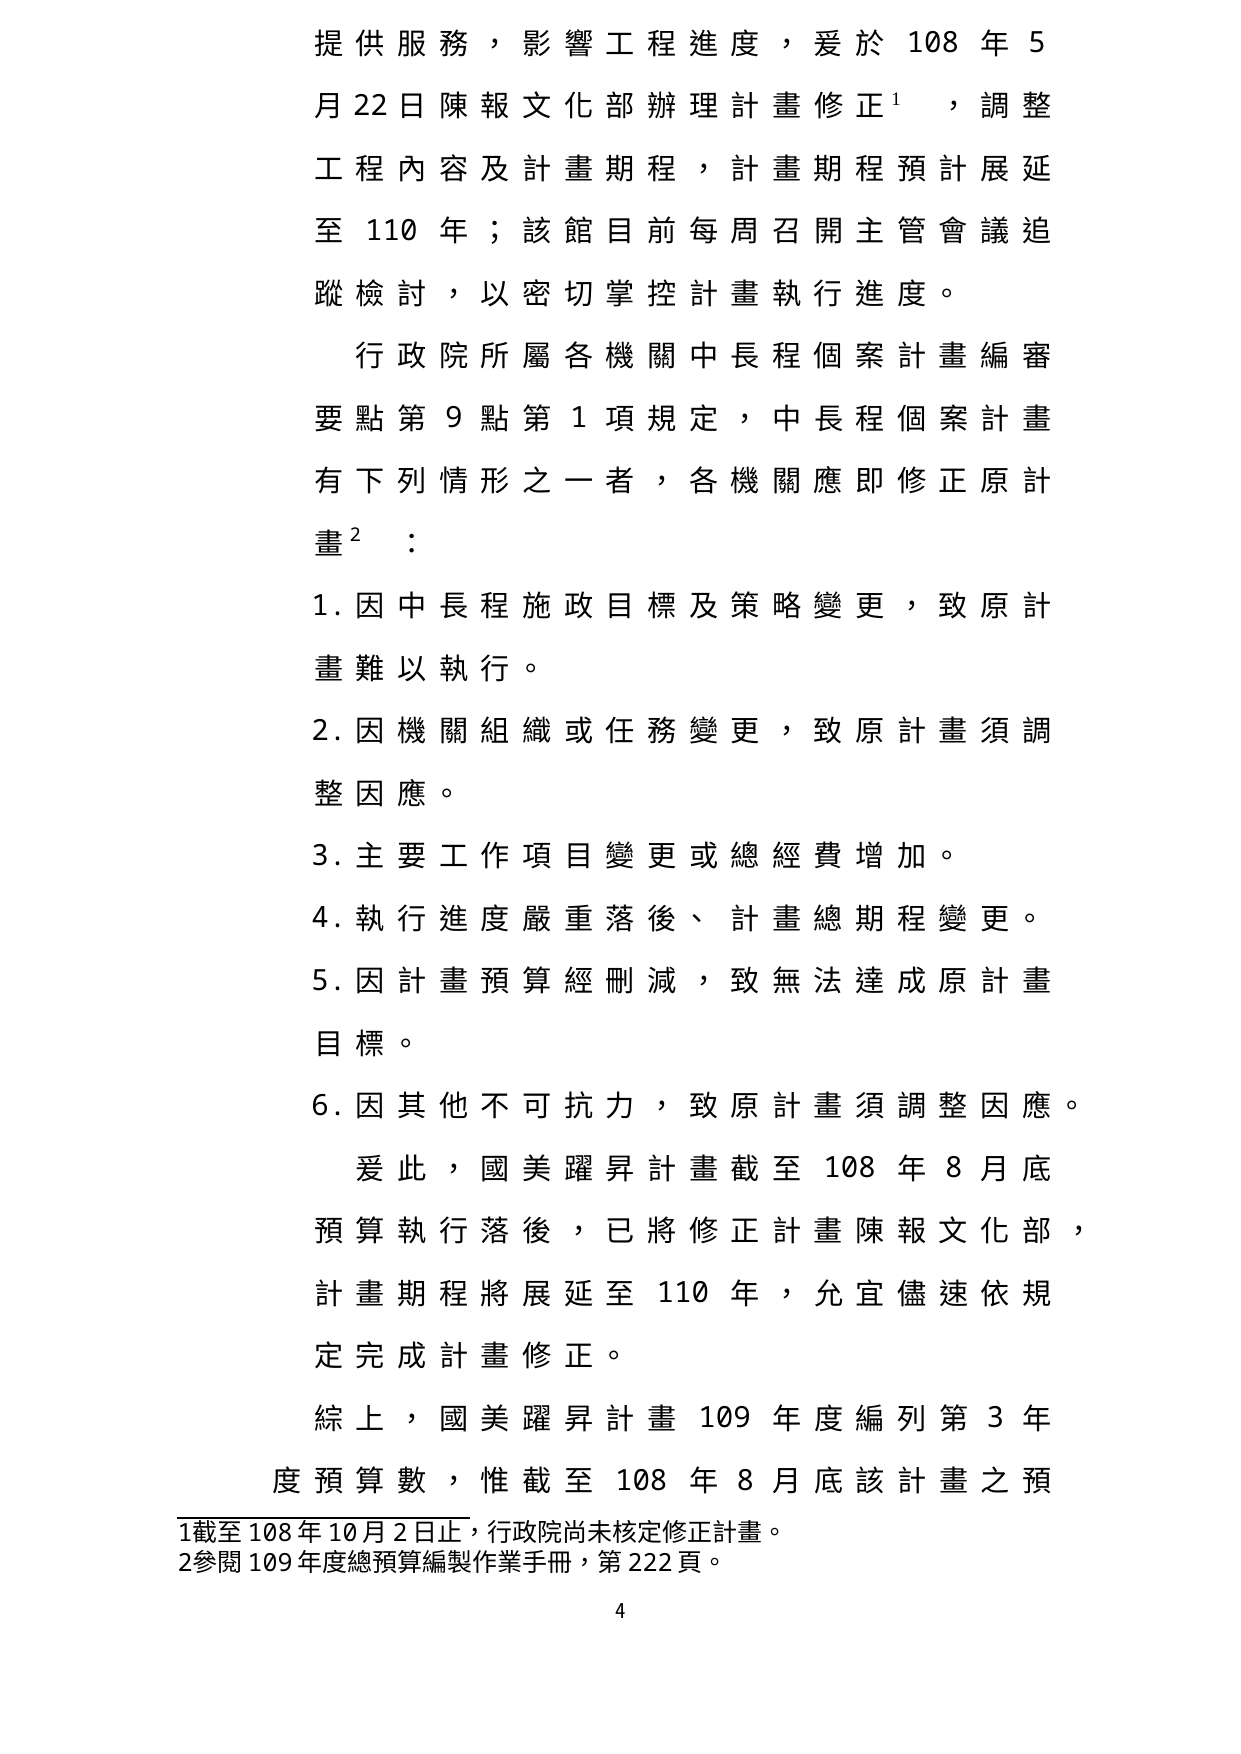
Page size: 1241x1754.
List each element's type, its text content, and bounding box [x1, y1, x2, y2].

text 截至108年10月2日止，行政院尚未核定修正計畫。 [177, 1518, 1063, 1548]
text 1.因中長程施政目標及策略變更，致原計畫難以執行。 [271, 562, 1058, 687]
text 提供服務，影響工程進度，爰於108年5月22日陳報文化部辦理計畫修正，調整工程內容及計畫期程，計畫期程預計展延至110年；該館目前每周召開主管會議追蹤檢討，以密切掌控計畫執行進度。 [271, 0, 1058, 312]
text 6.因其他不可抗力，致原計畫須調整因應。 [271, 1062, 1058, 1125]
text 爰此，國美躍昇計畫截至108年8月底預算執行落後，已將修正計畫陳報文化部，計畫期程將展延至110年，允宜儘速依規定完成計畫修正。 [271, 1125, 1058, 1375]
text 2.因機關組織或任務變更，致原計畫須調整因應。 [271, 687, 1058, 812]
text 參閱109年度總預算編製作業手冊，第222頁。 [177, 1548, 1063, 1577]
text 3.主要工作項目變更或總經費增加。 [271, 812, 1058, 875]
text 5.因計畫預算經刪減，致無法達成原計畫目標。 [271, 937, 1058, 1062]
text 綜上，國美躍昇計畫109年度編列第3年度預算數，惟截至108年8月底該計畫之預 [242, 1375, 1058, 1500]
text 行政院所屬各機關中長程個案計畫編審要點第9點第1項規定，中長程個案計畫有下列情形之一者，各機關應即修正原計畫： [271, 312, 1058, 562]
text 4.執行進度嚴重落後、計畫總期程變更。 [271, 875, 1058, 937]
